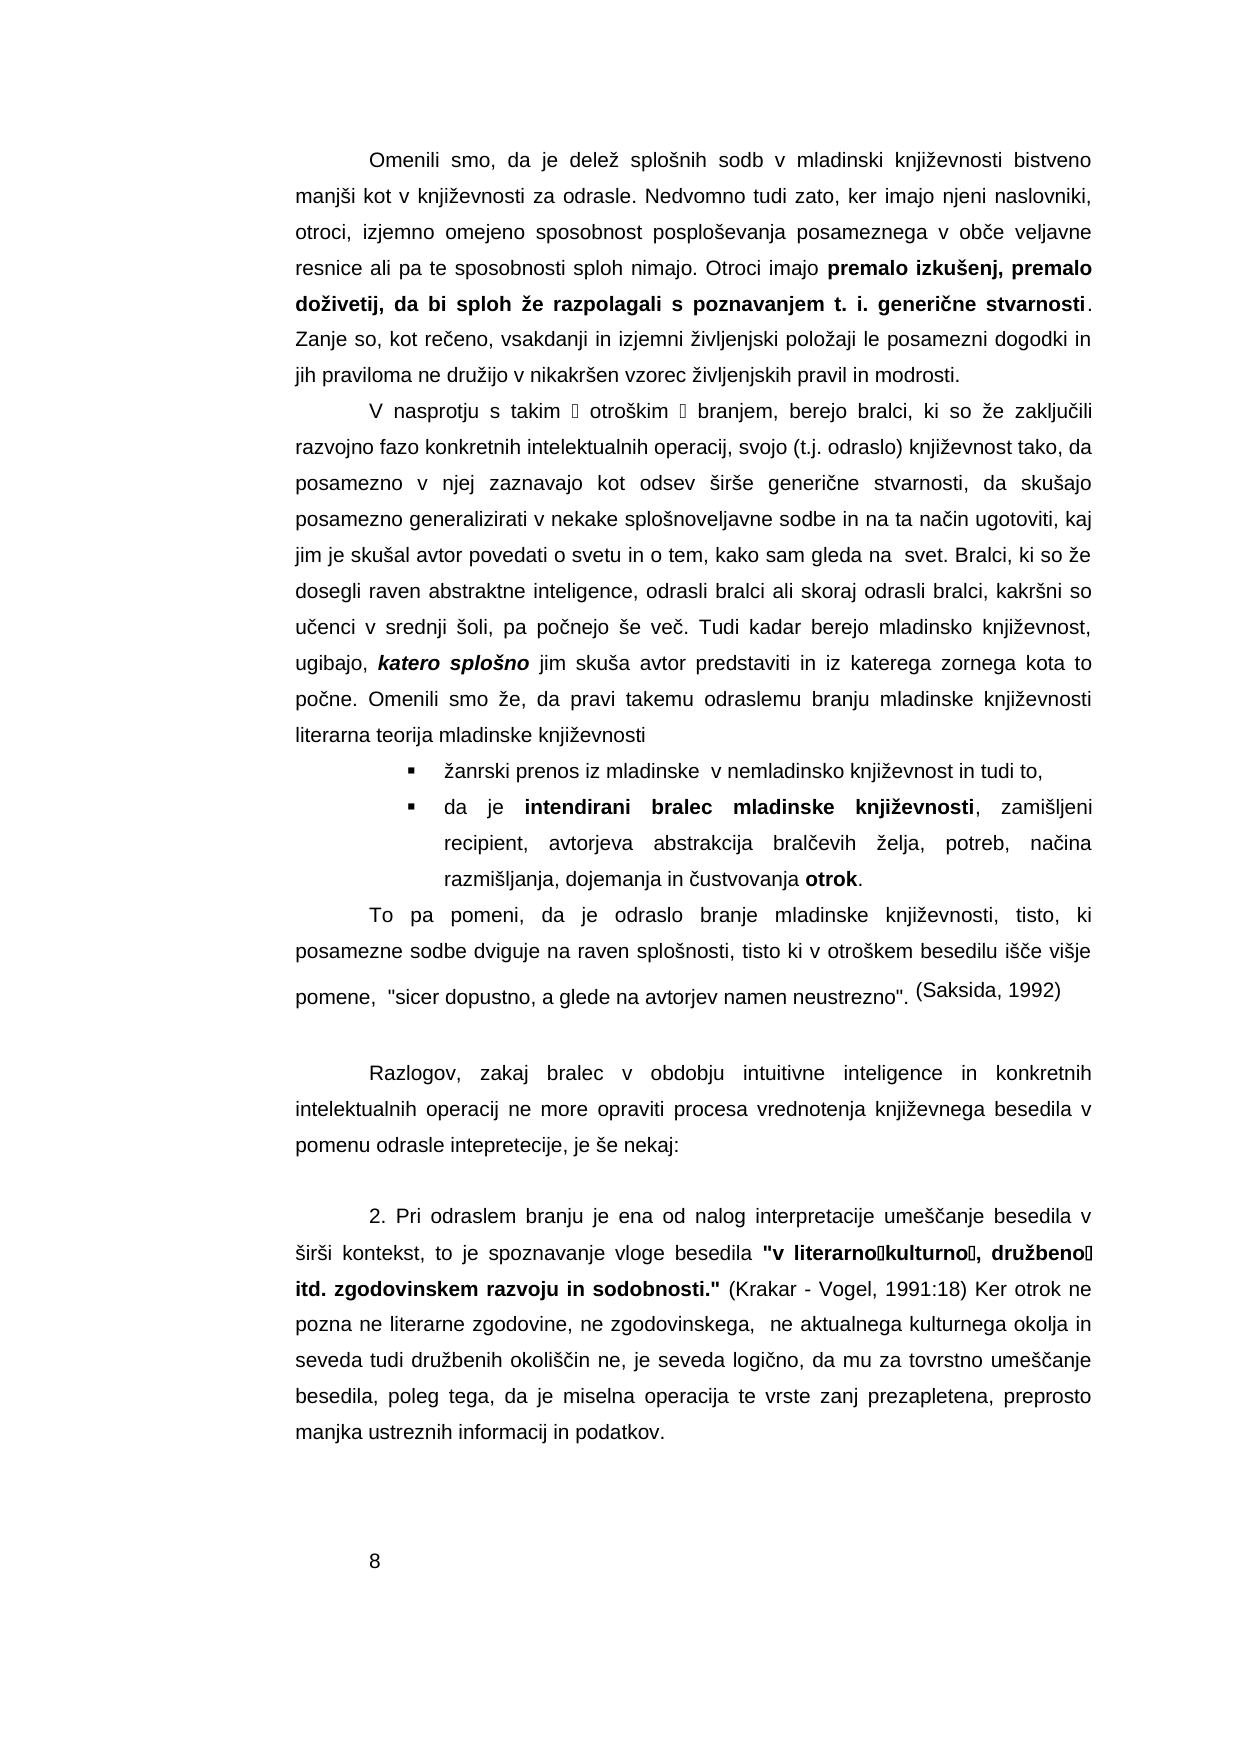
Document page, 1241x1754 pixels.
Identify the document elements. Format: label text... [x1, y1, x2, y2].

text Razlogov, zakaj bralec v obdobju intuitivne inteligence in konkretnih intelektualnih operacij ne more opraviti procesa vrednotenja književnega besedila v pomenu odrasle intepretecije, je še nekaj: [295, 1061, 1093, 1156]
list žanrski prenos iz mladinske v nemladinsko književnost in tudi to, [406, 759, 1093, 783]
text To pa pomeni, da je odraslo branje mladinske književnosti, tisto, ki posamezne sodbe dviguje na raven splošnosti, tisto ki v otroškem besedilu išče višje pomene, "sicer dopustno, a glede na avtorjev namen neustrezno". (Saksida, 1992) [295, 903, 1093, 1009]
text 2. Pri odraslem branju je ena od nalog interpretacije umeščanje besedila v širši kontekst, to je spoznavanje vloge besedila "v literarnokulturno, družbeno itd. zgodovinskem razvoju in sodobnosti." (Krakar - Vogel, 1991:18) Ker otrok ne pozna ne literarne zgodovine, ne zgodovinskega, ne aktualnega kulturnega okolja in seveda tudi družbenih okoliščin ne, je seveda logično, da mu za tovrstno umeščanje besedila, poleg tega, da je miselna operacija te vrste zanj prezapletena, preprosto manjka ustreznih informacij in podatkov. [295, 1204, 1093, 1444]
text Omenili smo, da je delež splošnih sodb v mladinski književnosti bistveno manjši kot v književnosti za odrasle. Nedvomno tudi zato, ker imajo njeni naslovniki, otroci, izjemno omejeno sposobnost posploševanja posameznega v obče veljavne resnice ali pa te sposobnosti sploh nimajo. Otroci imajo premalo izkušenj, premalo doživetij, da bi sploh že razpolagali s poznavanjem t. i. generične stvarnosti. Zanje so, kot rečeno, vsakdanji in izjemni življenjski položaji le posamezni dogodki in jih praviloma ne družijo v nikakršen vzorec življenjskih pravil in modrosti. [295, 148, 1093, 387]
text V nasprotju s takim  otroškim  branjem, berejo bralci, ki so že zaključili razvojno fazo konkretnih intelektualnih operacij, svojo (t.j. odraslo) književnost tako, da posamezno v njej zaznavajo kot odsev širše generične stvarnosti, da skušajo posamezno generalizirati v nekake splošnoveljavne sodbe in na ta način ugotoviti, kaj jim je skušal avtor povedati o svetu in o tem, kako sam gleda na svet. Bralci, ki so že dosegli raven abstraktne inteligence, odrasli bralci ali skoraj odrasli bralci, kakršni so učenci v srednji šoli, pa počnejo še več. Tudi kadar berejo mladinsko književnost, ugibajo, katero splošno jim skuša avtor predstaviti in iz katerega zornega kota to počne. Omenili smo že, da pravi takemu odraslemu branju mladinske književnosti literarna teorija mladinske književnosti [295, 399, 1093, 747]
list da je intendirani bralec mladinske književnosti, zamišljeni recipient, avtorjeva abstrakcija bralčevih želja, potreb, načina razmišljanja, dojemanja in čustvovanja otrok. [406, 795, 1093, 891]
